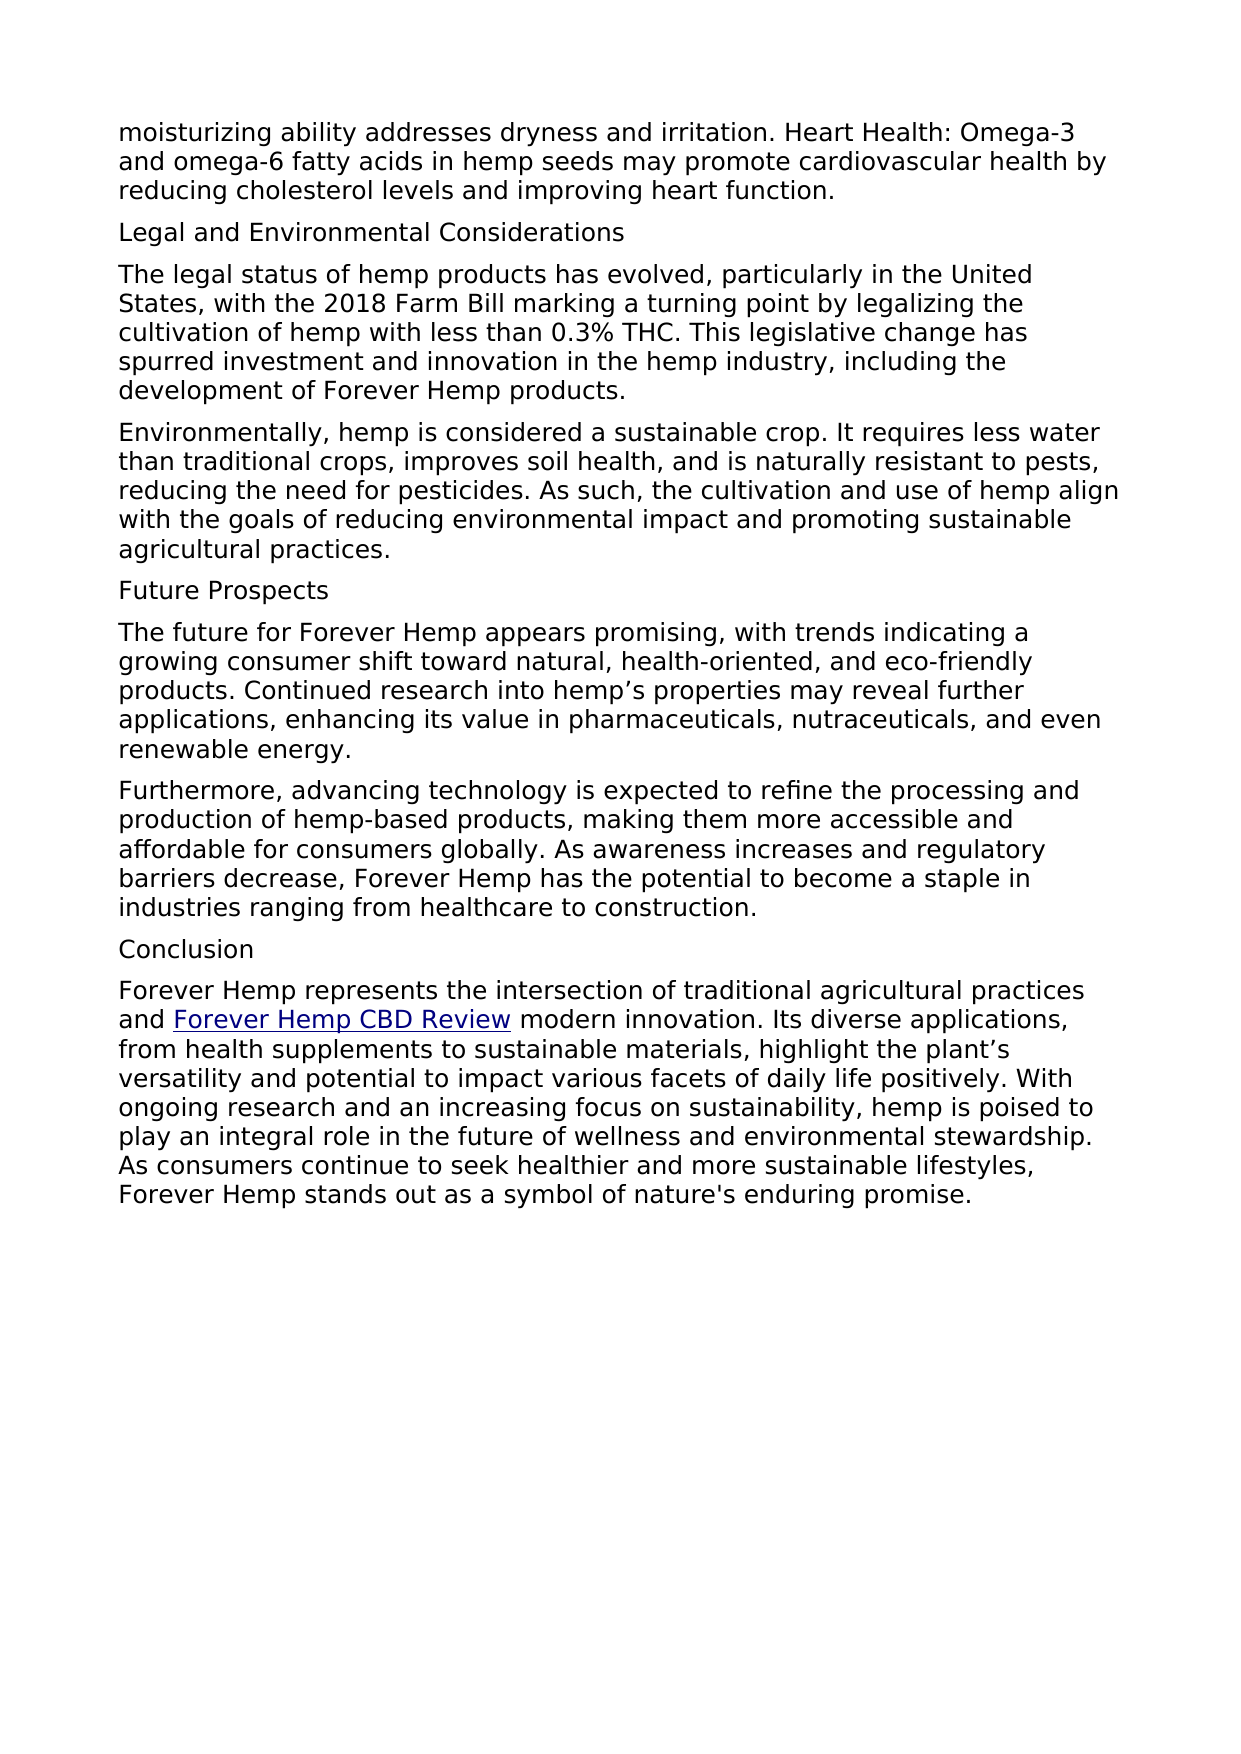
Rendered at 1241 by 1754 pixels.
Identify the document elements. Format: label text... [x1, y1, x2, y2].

text The future for Forever Hemp appears promising, with trends indicating a growing consumer shift toward natural, health-oriented, and eco-friendly products. Continued research into hemp’s properties may reveal further applications, enhancing its value in pharmaceuticals, nutraceuticals, and even renewable energy. [118, 618, 1122, 764]
text Forever Hemp represents the intersection of traditional agricultural practices and Forever Hemp CBD Review modern innovation. Its diverse applications, from health supplements to sustainable materials, highlight the plant’s versatility and potential to impact various facets of daily life positively. With ongoing research and an increasing focus on sustainability, hemp is poised to play an integral role in the future of wellness and environmental stewardship. As consumers continue to seek healthier and more sustainable lifestyles, Forever Hemp stands out as a symbol of nature's enduring promise. [118, 976, 1122, 1210]
text Future Prospects [118, 576, 1122, 606]
text Conclusion [118, 935, 1122, 964]
text Legal and Environmental Considerations [118, 218, 1122, 247]
text moisturizing ability addresses dryness and irritation. Heart Health: Omega-3 and omega-6 fatty acids in hemp seeds may promote cardiovascular health by reducing cholesterol levels and improving heart function. [118, 118, 1122, 206]
text Furthermore, advancing technology is expected to refine the processing and production of hemp-based products, making them more accessible and affordable for consumers globally. As awareness increases and regulatory barriers decrease, Forever Hemp has the potential to become a staple in industries ranging from healthcare to construction. [118, 776, 1122, 922]
text Environmentally, hemp is considered a sustainable crop. It requires less water than traditional crops, improves soil health, and is naturally resistant to pests, reducing the need for pesticides. As such, the cultivation and use of hemp align with the goals of reducing environmental impact and promoting sustainable agricultural practices. [118, 418, 1122, 564]
text The legal status of hemp products has evolved, particularly in the United States, with the 2018 Farm Bill marking a turning point by legalizing the cultivation of hemp with less than 0.3% THC. This legislative change has spurred investment and innovation in the hemp industry, including the development of Forever Hemp products. [118, 260, 1122, 406]
